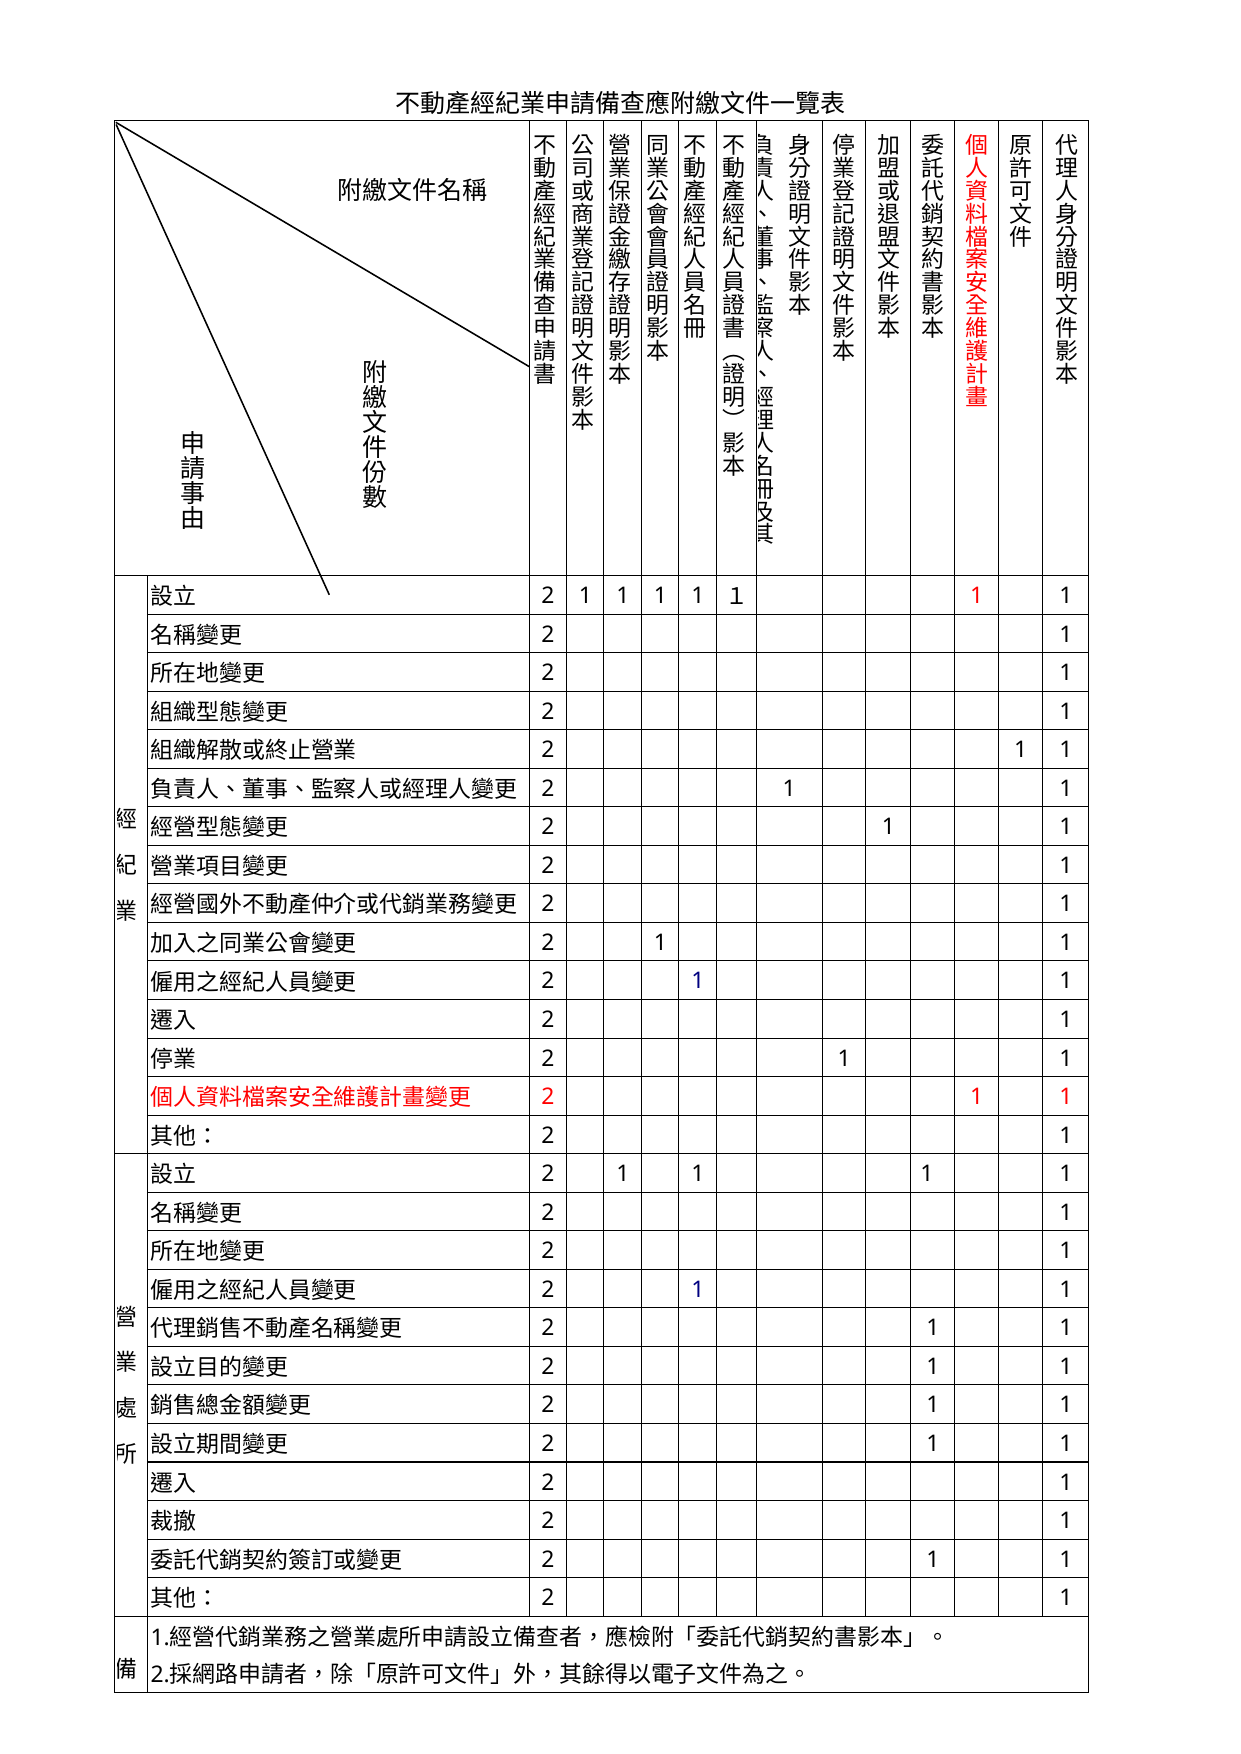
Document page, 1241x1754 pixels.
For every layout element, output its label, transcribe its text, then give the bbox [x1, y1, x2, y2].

table_cell [679, 846, 716, 883]
table_cell [911, 769, 954, 806]
table_cell 1 [911, 1308, 954, 1346]
table_cell [866, 1385, 910, 1423]
table_cell [567, 846, 603, 883]
table_cell [679, 615, 716, 652]
table_cell [999, 1231, 1042, 1269]
table_cell 2 [530, 1578, 566, 1616]
table_cell [866, 1347, 910, 1384]
table_cell 1 [604, 576, 641, 613]
table_cell [642, 1347, 678, 1384]
table_cell [604, 846, 641, 883]
table_cell 2 [530, 1424, 566, 1461]
table_header 不動產經紀人員證書（證明）影本 [717, 121, 756, 575]
table_cell [604, 615, 641, 652]
table_cell 設立目的變更 [148, 1347, 529, 1384]
table_cell 1 [1043, 1154, 1088, 1192]
table_cell 組織型態變更 [148, 692, 529, 729]
table_cell 1 [1043, 730, 1088, 768]
table_cell 1 [1043, 884, 1088, 922]
table_cell [823, 961, 865, 999]
table_cell [866, 1308, 910, 1346]
table_header 不動產經紀業備查申請書 [530, 121, 566, 575]
table_cell 設立 [148, 576, 529, 613]
table_cell 1 [1043, 1077, 1088, 1114]
table_cell 2 [530, 576, 566, 613]
table_cell [717, 846, 756, 883]
table_cell 1 [757, 769, 822, 806]
table_cell [717, 1347, 756, 1384]
table_cell 1 [1043, 576, 1088, 613]
table_header 原許可文件 [999, 121, 1042, 575]
table_cell 委託代銷契約簽訂或變更 [148, 1540, 529, 1577]
table_cell [642, 1270, 678, 1307]
table_cell [679, 769, 716, 806]
table_cell [911, 730, 954, 768]
table_cell 經 紀 業 [115, 576, 147, 1153]
table_cell 僱用之經紀人員變更 [148, 961, 529, 999]
table_cell [955, 1000, 998, 1037]
table_cell [642, 1039, 678, 1076]
table_cell 備註 [115, 1617, 147, 1692]
table_cell [999, 1154, 1042, 1192]
table_cell 2 [530, 615, 566, 652]
table_cell [999, 653, 1042, 691]
table_cell 營業項目變更 [148, 846, 529, 883]
table_cell [567, 692, 603, 729]
table_cell [911, 884, 954, 922]
table_cell 2 [530, 1463, 566, 1500]
table_header [117, 121, 529, 364]
table_cell 1 [679, 1270, 716, 1307]
table_cell [866, 692, 910, 729]
table_cell 2 [530, 1193, 566, 1230]
table_cell [757, 1154, 822, 1192]
table_cell [999, 1308, 1042, 1346]
table_cell [679, 1000, 716, 1037]
table_cell 1 [955, 576, 998, 613]
table_cell [567, 1347, 603, 1384]
table_cell [823, 1308, 865, 1346]
table_cell [604, 1270, 641, 1307]
table_cell 1 [604, 1154, 641, 1192]
table_cell [757, 1193, 822, 1230]
table_cell [823, 653, 865, 691]
table_cell [866, 730, 910, 768]
table_cell [955, 615, 998, 652]
table_cell [717, 1193, 756, 1230]
table_cell [717, 961, 756, 999]
table_cell [679, 1231, 716, 1269]
table_cell 2 [530, 1501, 566, 1538]
table_cell [757, 1385, 822, 1423]
table_cell [567, 653, 603, 691]
table_cell 1 [1043, 846, 1088, 883]
table_cell [823, 1578, 865, 1616]
table_cell [642, 1077, 678, 1114]
table_cell 代理銷售不動產名稱變更 [148, 1308, 529, 1346]
table_cell [866, 653, 910, 691]
table_cell 2 [530, 1154, 566, 1192]
table_cell [642, 1193, 678, 1230]
table_cell [757, 1347, 822, 1384]
table_cell [866, 1000, 910, 1037]
table_cell [911, 1000, 954, 1037]
table_cell [604, 692, 641, 729]
table_cell [717, 1308, 756, 1346]
table_cell 停業 [148, 1039, 529, 1076]
table_cell 1 [567, 576, 603, 613]
table_cell [604, 884, 641, 922]
table_cell [642, 846, 678, 883]
table_cell [757, 1077, 822, 1114]
table_cell [679, 1116, 716, 1153]
table_cell 2 [530, 1000, 566, 1037]
table_cell [999, 1501, 1042, 1538]
table_header [119, 126, 529, 575]
table_cell [679, 1039, 716, 1076]
table_cell 2 [530, 846, 566, 883]
text 不動產經紀業申請備查應附繳文件一覽表 [118, 82, 1122, 120]
table_cell 1 [999, 730, 1042, 768]
table_cell [999, 1385, 1042, 1423]
table_cell [642, 1578, 678, 1616]
table_header 代理人身分證明文件影本 [1043, 121, 1088, 575]
table_cell [999, 576, 1042, 613]
table_cell [757, 1270, 822, 1307]
table_cell 2 [530, 1077, 566, 1114]
table_cell 其他： [148, 1116, 529, 1153]
table_cell [911, 1231, 954, 1269]
table_cell [604, 1039, 641, 1076]
table_cell [911, 961, 954, 999]
table_cell [866, 769, 910, 806]
table_cell [604, 1578, 641, 1616]
table_cell 2 [530, 1270, 566, 1307]
table_cell [955, 1540, 998, 1577]
table_cell 2 [530, 1385, 566, 1423]
table_cell [604, 961, 641, 999]
table_cell [717, 1000, 756, 1037]
table_cell [567, 1270, 603, 1307]
table_cell [999, 692, 1042, 729]
table_cell [642, 1463, 678, 1500]
table_header 不動產經紀人員名冊 [679, 121, 716, 575]
table_cell [911, 576, 954, 613]
table_cell 1 [823, 1039, 865, 1076]
table_cell 2 [530, 1308, 566, 1346]
table_cell [757, 846, 822, 883]
table_cell 1 [1043, 1424, 1088, 1461]
table_cell 銷售總金額變更 [148, 1385, 529, 1423]
table_cell [642, 1501, 678, 1538]
table_cell [757, 1463, 822, 1500]
table_cell 1 [1043, 1578, 1088, 1616]
table_cell [679, 1501, 716, 1538]
table_cell 經營國外不動產仲介或代銷業務變更 [148, 884, 529, 922]
table_cell [955, 1501, 998, 1538]
table_cell [757, 1116, 822, 1153]
table_cell [642, 615, 678, 652]
table_cell 1 [1043, 1193, 1088, 1230]
table_cell [866, 1154, 910, 1192]
table_cell 2 [530, 692, 566, 729]
table_cell [955, 1193, 998, 1230]
table_cell 設立 [148, 1154, 529, 1192]
table_cell 1 [1043, 1308, 1088, 1346]
table_cell 僱用之經紀人員變更 [148, 1270, 529, 1307]
table_cell [757, 1000, 822, 1037]
table_cell [757, 807, 822, 845]
table_cell [999, 1347, 1042, 1384]
table_cell [911, 653, 954, 691]
table_cell 1 [1043, 692, 1088, 729]
table_cell [999, 923, 1042, 960]
table_cell [642, 1424, 678, 1461]
table_cell 2 [530, 884, 566, 922]
table_cell 2 [530, 807, 566, 845]
table_cell [823, 1385, 865, 1423]
table_header [115, 127, 319, 575]
table_cell 1 [642, 923, 678, 960]
table_cell [679, 1463, 716, 1500]
table_cell 1 [1043, 1039, 1088, 1076]
table_cell [717, 1270, 756, 1307]
table_cell [567, 1308, 603, 1346]
table_cell [911, 692, 954, 729]
table_cell 1 [679, 1154, 716, 1192]
table_cell [823, 1231, 865, 1269]
table_cell 設立期間變更 [148, 1424, 529, 1461]
table_cell 遷入 [148, 1000, 529, 1037]
table_cell [999, 615, 1042, 652]
table_cell [679, 730, 716, 768]
table_cell [823, 1463, 865, 1500]
table_cell [911, 1193, 954, 1230]
table_cell 1 [1043, 1463, 1088, 1500]
table_cell [604, 1000, 641, 1037]
table_cell [866, 923, 910, 960]
table_cell [604, 1540, 641, 1577]
table_cell [866, 1501, 910, 1538]
table_cell [823, 1270, 865, 1307]
table_cell １ [717, 576, 756, 613]
table_cell [823, 923, 865, 960]
table_cell [999, 1424, 1042, 1461]
table_cell [955, 1116, 998, 1153]
table_cell 1 [1043, 961, 1088, 999]
table_cell [823, 1116, 865, 1153]
table_cell [679, 1540, 716, 1577]
table_cell [642, 769, 678, 806]
table_cell [604, 1347, 641, 1384]
table_cell 負責人、董事、監察人或經理人變更 [148, 769, 529, 806]
table_cell 1.經營代銷業務之營業處所申請設立備查者，應檢附「委託代銷契約書影本」。 2.採網路申請者，除「原許可文件」外，其餘得以電子文件為之。 [148, 1617, 1088, 1692]
table_cell [999, 1000, 1042, 1037]
table_header 同業公會會員證明影本 [642, 121, 678, 575]
table_cell [911, 807, 954, 845]
table_cell [757, 1231, 822, 1269]
table_cell [911, 1463, 954, 1500]
table_cell [999, 1578, 1042, 1616]
table_cell [717, 692, 756, 729]
table_cell 經營型態變更 [148, 807, 529, 845]
table_cell 1 [911, 1424, 954, 1461]
table_cell [567, 1000, 603, 1037]
table_cell [757, 1501, 822, 1538]
table_cell [757, 730, 822, 768]
table_cell [642, 884, 678, 922]
table_cell [679, 1578, 716, 1616]
table_cell [866, 884, 910, 922]
table_cell [642, 730, 678, 768]
table_header 公司或商業登記證明文件影本 [567, 121, 603, 575]
table_cell [823, 769, 865, 806]
table_cell [757, 923, 822, 960]
table_cell [866, 961, 910, 999]
table_cell [604, 1463, 641, 1500]
table_cell [679, 1193, 716, 1230]
table_header 個人資料檔案安全維護計畫 [955, 121, 998, 575]
table_cell 遷入 [148, 1463, 529, 1500]
table_cell 1 [1043, 615, 1088, 652]
table_cell [604, 730, 641, 768]
table_cell [757, 961, 822, 999]
table_cell 所在地變更 [148, 1231, 529, 1269]
table_cell 2 [530, 1231, 566, 1269]
table_cell 加入之同業公會變更 [148, 923, 529, 960]
table_cell [866, 576, 910, 613]
table_cell [823, 576, 865, 613]
table_cell [604, 1077, 641, 1114]
table_cell [866, 1116, 910, 1153]
table_cell [679, 1385, 716, 1423]
table_cell [604, 1385, 641, 1423]
table_cell [642, 1385, 678, 1423]
table_cell [955, 1424, 998, 1461]
table_cell [866, 615, 910, 652]
table_cell 1 [911, 1154, 954, 1192]
table_cell [567, 807, 603, 845]
table_header 營業保證金繳存證明影本 [604, 121, 641, 575]
table_cell [866, 1039, 910, 1076]
table_cell 1 [1043, 1000, 1088, 1037]
table_cell [567, 1116, 603, 1153]
table_cell 裁撤 [148, 1501, 529, 1538]
table_cell [911, 923, 954, 960]
table_cell [717, 653, 756, 691]
table_cell [567, 1463, 603, 1500]
table_cell [679, 884, 716, 922]
table_cell [955, 884, 998, 922]
table_cell [567, 1231, 603, 1269]
table_cell 1 [1043, 1347, 1088, 1384]
table_cell [999, 1116, 1042, 1153]
table_cell [999, 769, 1042, 806]
table_cell 1 [1043, 1116, 1088, 1153]
table_cell [955, 923, 998, 960]
table_cell [823, 1501, 865, 1538]
table_cell [604, 923, 641, 960]
table_cell 2 [530, 653, 566, 691]
table_cell [823, 1540, 865, 1577]
table_cell [911, 1039, 954, 1076]
table_cell [866, 846, 910, 883]
table_cell [717, 1231, 756, 1269]
table_cell [567, 1424, 603, 1461]
table_cell [823, 692, 865, 729]
table_cell [679, 692, 716, 729]
table_cell [642, 1116, 678, 1153]
table_cell [866, 1424, 910, 1461]
table_cell 1 [1043, 807, 1088, 845]
table_cell [866, 1270, 910, 1307]
table_cell [642, 1308, 678, 1346]
table_cell [999, 1077, 1042, 1114]
table_cell [717, 730, 756, 768]
table_cell [717, 1154, 756, 1192]
table_header 停業登記證明文件影本 [823, 121, 865, 575]
table_cell [757, 884, 822, 922]
table_cell 2 [530, 1347, 566, 1384]
table_cell [757, 1424, 822, 1461]
table_cell [955, 1347, 998, 1384]
table_cell [823, 884, 865, 922]
table_cell [999, 1270, 1042, 1307]
table_cell [955, 730, 998, 768]
table_cell [567, 1385, 603, 1423]
table_cell 1 [1043, 653, 1088, 691]
table_cell 2 [530, 1116, 566, 1153]
table_cell [866, 1540, 910, 1577]
table_cell [567, 615, 603, 652]
table_cell [757, 653, 822, 691]
table_cell 2 [530, 1039, 566, 1076]
table_cell [955, 1308, 998, 1346]
table_cell [955, 1039, 998, 1076]
table_cell [955, 961, 998, 999]
table_cell [567, 1077, 603, 1114]
table_cell [604, 1116, 641, 1153]
table_cell [567, 1154, 603, 1192]
table_cell [757, 1578, 822, 1616]
table_cell 1 [679, 961, 716, 999]
table_cell [679, 1347, 716, 1384]
table_cell [642, 1540, 678, 1577]
table_header 身分證明文件影本 負責人、董事、監察人、經理人名冊及其 [757, 121, 822, 575]
table_cell [823, 615, 865, 652]
table_cell 1 [911, 1385, 954, 1423]
table_cell 2 [530, 730, 566, 768]
table_cell 營 業 處 所 [115, 1154, 147, 1616]
table_cell [717, 615, 756, 652]
table_cell [823, 1154, 865, 1192]
table_cell [911, 615, 954, 652]
table_cell 1 [642, 576, 678, 613]
table_cell [567, 884, 603, 922]
table_cell [642, 1000, 678, 1037]
table_cell [567, 1578, 603, 1616]
table_cell [604, 1308, 641, 1346]
table_cell [999, 1193, 1042, 1230]
table_cell 1 [866, 807, 910, 845]
table_cell [679, 653, 716, 691]
table_cell [866, 1578, 910, 1616]
table_cell [567, 730, 603, 768]
table_cell [717, 769, 756, 806]
table_cell [823, 1193, 865, 1230]
table_cell [717, 807, 756, 845]
table_cell [911, 846, 954, 883]
table_cell [717, 1463, 756, 1500]
table_cell [823, 1000, 865, 1037]
table_cell [604, 1193, 641, 1230]
table_header 委託代銷契約書影本 [911, 121, 954, 575]
table_cell [955, 1270, 998, 1307]
table_cell [567, 1193, 603, 1230]
table_cell [823, 1424, 865, 1461]
table_cell 1 [1043, 1385, 1088, 1423]
table_cell 名稱變更 [148, 615, 529, 652]
table_cell 名稱變更 [148, 1193, 529, 1230]
table_cell [604, 1231, 641, 1269]
table_cell [642, 692, 678, 729]
table_cell [999, 1463, 1042, 1500]
table_cell [955, 1578, 998, 1616]
table_cell [999, 807, 1042, 845]
table_cell 1 [679, 576, 716, 613]
table_cell [567, 1501, 603, 1538]
table_cell 1 [955, 1077, 998, 1114]
table_cell 1 [1043, 923, 1088, 960]
table_cell [866, 1231, 910, 1269]
table_cell [823, 807, 865, 845]
table_cell [999, 1540, 1042, 1577]
table_cell [955, 1154, 998, 1192]
table_cell [911, 1578, 954, 1616]
table_cell [717, 1540, 756, 1577]
table_cell [823, 730, 865, 768]
table_cell 1 [911, 1540, 954, 1577]
table_cell [757, 1540, 822, 1577]
table_cell 1 [1043, 1231, 1088, 1269]
table_cell 個人資料檔案安全維護計畫變更 [148, 1077, 529, 1114]
table_cell 2 [530, 1540, 566, 1577]
table_cell [911, 1077, 954, 1114]
table_header 加盟或退盟文件影本 [866, 121, 910, 575]
table_cell [866, 1463, 910, 1500]
table_cell [955, 1463, 998, 1500]
table_cell 所在地變更 [148, 653, 529, 691]
table_cell [955, 1385, 998, 1423]
table_cell [604, 769, 641, 806]
table_cell [999, 846, 1042, 883]
table_cell [911, 1270, 954, 1307]
table_cell [679, 1308, 716, 1346]
table_cell 2 [530, 961, 566, 999]
table_cell [955, 807, 998, 845]
table_cell [955, 653, 998, 691]
table_cell 組織解散或終止營業 [148, 730, 529, 768]
table_cell [823, 1077, 865, 1114]
table_cell [717, 1116, 756, 1153]
table_cell [717, 1385, 756, 1423]
table_cell [717, 1424, 756, 1461]
table_cell [567, 769, 603, 806]
table_cell [717, 1077, 756, 1114]
table_cell [999, 884, 1042, 922]
table_cell [717, 1501, 756, 1538]
table_cell [823, 846, 865, 883]
table_cell [757, 576, 822, 613]
table_cell 1 [1043, 1540, 1088, 1577]
table_cell [717, 1578, 756, 1616]
table_cell [567, 923, 603, 960]
table_cell [679, 807, 716, 845]
table_cell [955, 846, 998, 883]
table_cell [911, 1501, 954, 1538]
table_cell 1 [1043, 1501, 1088, 1538]
table_cell 1 [1043, 769, 1088, 806]
table_cell [642, 653, 678, 691]
table_cell 2 [530, 769, 566, 806]
table_cell [999, 1039, 1042, 1076]
table_cell [642, 1154, 678, 1192]
table_cell [955, 1231, 998, 1269]
table_cell [567, 1540, 603, 1577]
table_cell [642, 1231, 678, 1269]
table_cell [757, 1039, 822, 1076]
table_cell [999, 961, 1042, 999]
table_cell [604, 807, 641, 845]
table_cell [823, 1347, 865, 1384]
table_cell [567, 961, 603, 999]
table_cell 2 [530, 923, 566, 960]
table_cell 1 [911, 1347, 954, 1384]
table_cell [604, 653, 641, 691]
table_cell [567, 1039, 603, 1076]
table_cell 其他： [148, 1578, 529, 1616]
table_cell [604, 1501, 641, 1538]
table_cell [679, 1077, 716, 1114]
table_cell [757, 692, 822, 729]
table_cell [642, 961, 678, 999]
table_cell [604, 1424, 641, 1461]
table_cell [866, 1077, 910, 1114]
table_cell [911, 1116, 954, 1153]
table_cell [679, 923, 716, 960]
table_cell [866, 1193, 910, 1230]
table_cell [757, 1308, 822, 1346]
table_cell [717, 884, 756, 922]
table_cell [955, 692, 998, 729]
table_cell [717, 923, 756, 960]
table_cell [679, 1424, 716, 1461]
table_cell [717, 1039, 756, 1076]
table_cell [955, 769, 998, 806]
table_cell [757, 615, 822, 652]
table_cell 1 [1043, 1270, 1088, 1307]
table_cell [642, 807, 678, 845]
